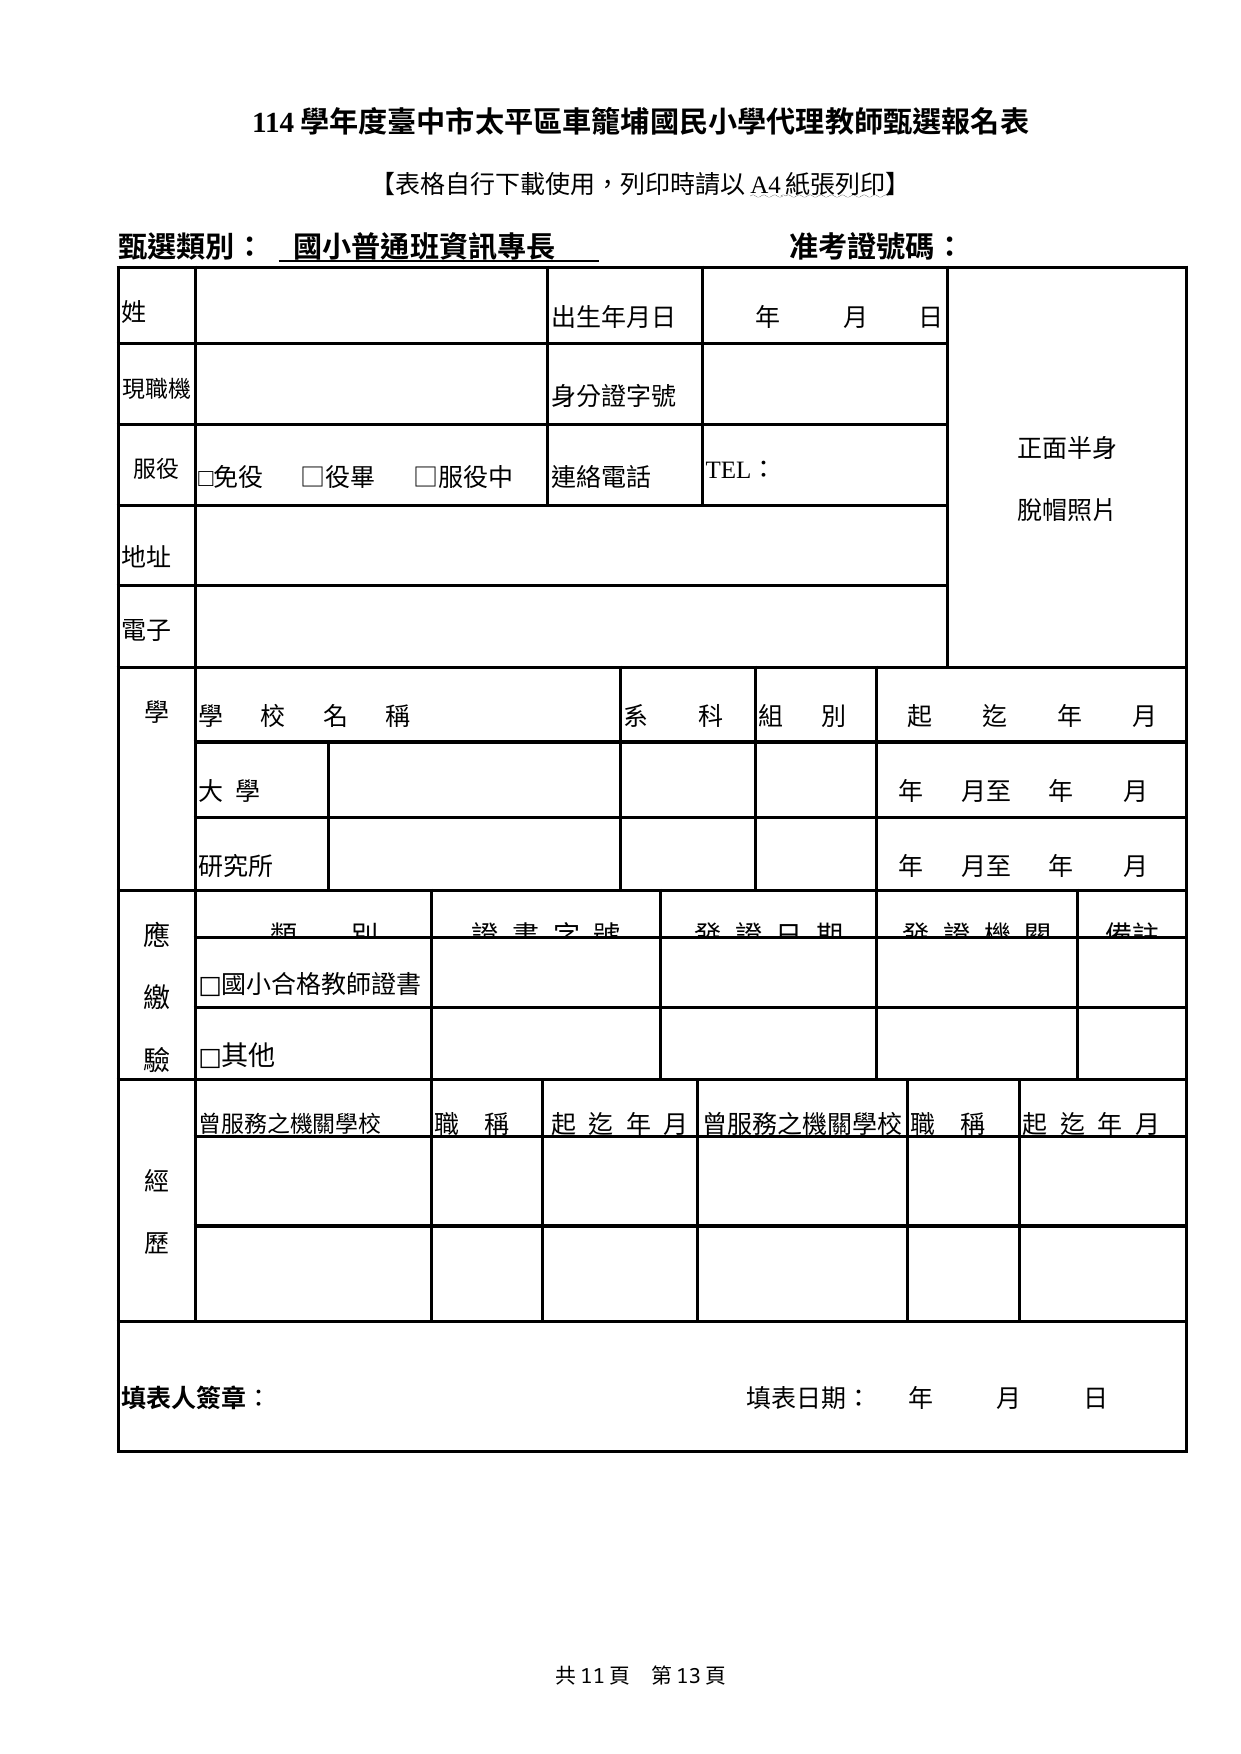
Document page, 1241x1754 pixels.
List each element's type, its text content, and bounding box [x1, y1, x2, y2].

table_cell [433, 1138, 541, 1224]
table_cell [197, 587, 946, 666]
table_header 正面半身 脫帽照片 [949, 269, 1185, 666]
table_cell [197, 1228, 430, 1320]
table_header 出生年月日 [549, 269, 701, 342]
table_cell [433, 1009, 659, 1078]
table_cell [544, 1138, 696, 1224]
table_cell [757, 744, 875, 816]
table_cell 連絡電話 [549, 426, 701, 504]
table_cell [197, 507, 946, 583]
table_cell 研究所 [197, 819, 327, 889]
table_cell 地址 [120, 507, 194, 583]
table_cell [197, 345, 546, 423]
table_cell 發 證 日 期 [662, 892, 875, 936]
table_cell 經 歷 [120, 1081, 194, 1320]
table_cell □國小合格教師證書 [197, 939, 430, 1006]
table_cell [330, 744, 619, 816]
table_cell 起 迄 年 月 [878, 669, 1185, 740]
table_cell [197, 1138, 430, 1224]
table_cell [1079, 939, 1185, 1006]
table_cell TEL： 手機： [704, 426, 946, 504]
table_cell [878, 939, 1076, 1006]
table_cell 身分證字號 [549, 345, 701, 423]
table_header 姓 名 [120, 269, 194, 342]
table_cell 應 繳 驗 證 件 [120, 892, 194, 1078]
table_cell [662, 939, 875, 1006]
table_cell [909, 1228, 1018, 1320]
text 甄選類別： 國小普通班資訊專長 准考證號碼： [118, 203, 1162, 266]
table_cell [699, 1228, 906, 1320]
table_cell 曾服務之機關學校 [699, 1081, 906, 1135]
text 114學年度臺中市太平區車籠埔國民小學代理教師甄選報名表 [118, 78, 1162, 141]
table_cell 發 證 機 關 [878, 892, 1076, 936]
table_cell [878, 1009, 1076, 1078]
table_cell 起 迄 年 月 [544, 1081, 696, 1135]
table_cell 現職機關學校 [120, 345, 194, 423]
table_header [197, 269, 546, 342]
table_cell [662, 1009, 875, 1078]
table_cell 填表人簽章： 填表日期： 年 月 日 [120, 1323, 1185, 1450]
table_cell [544, 1228, 696, 1320]
table_cell [330, 819, 619, 889]
table_cell 年 月至 年 月 [878, 744, 1185, 816]
table_cell 電子郵件 [120, 587, 194, 666]
table_cell [909, 1138, 1018, 1224]
table_cell [1021, 1138, 1185, 1224]
table_cell 類 別 [197, 892, 430, 936]
table_cell 曾服務之機關學校 [197, 1081, 430, 1135]
table_cell 組 別 [757, 669, 875, 740]
table_cell 學 校 名 稱 [197, 669, 619, 740]
table_cell 起 迄 年 月 [1021, 1081, 1185, 1135]
table_cell 服役 情形 [120, 426, 194, 504]
table_cell 職 稱 [433, 1081, 541, 1135]
table_cell [433, 939, 659, 1006]
text 【表格自行下載使用，列印時請以A4紙張列印】 [118, 141, 1162, 203]
table_cell [704, 345, 946, 423]
table_cell 職 稱 [909, 1081, 1018, 1135]
table_cell [699, 1138, 906, 1224]
table_cell 證 書 字 號 [433, 892, 659, 936]
table_header 年 月 日 [704, 269, 946, 342]
table_cell 備註 [1079, 892, 1185, 936]
table_cell [622, 744, 754, 816]
table_cell [757, 819, 875, 889]
table_cell [433, 1228, 541, 1320]
table_cell [1021, 1228, 1185, 1320]
table_cell □免役 □役畢 □服役中 [197, 426, 546, 504]
table_cell □其他 [197, 1009, 430, 1078]
table_cell [622, 819, 754, 889]
table_cell 學 歷 [120, 669, 194, 889]
table_cell 年 月至 年 月 [878, 819, 1185, 889]
table_cell [1079, 1009, 1185, 1078]
table_cell 大 學 [197, 744, 327, 816]
table_cell 系 科 [622, 669, 754, 740]
